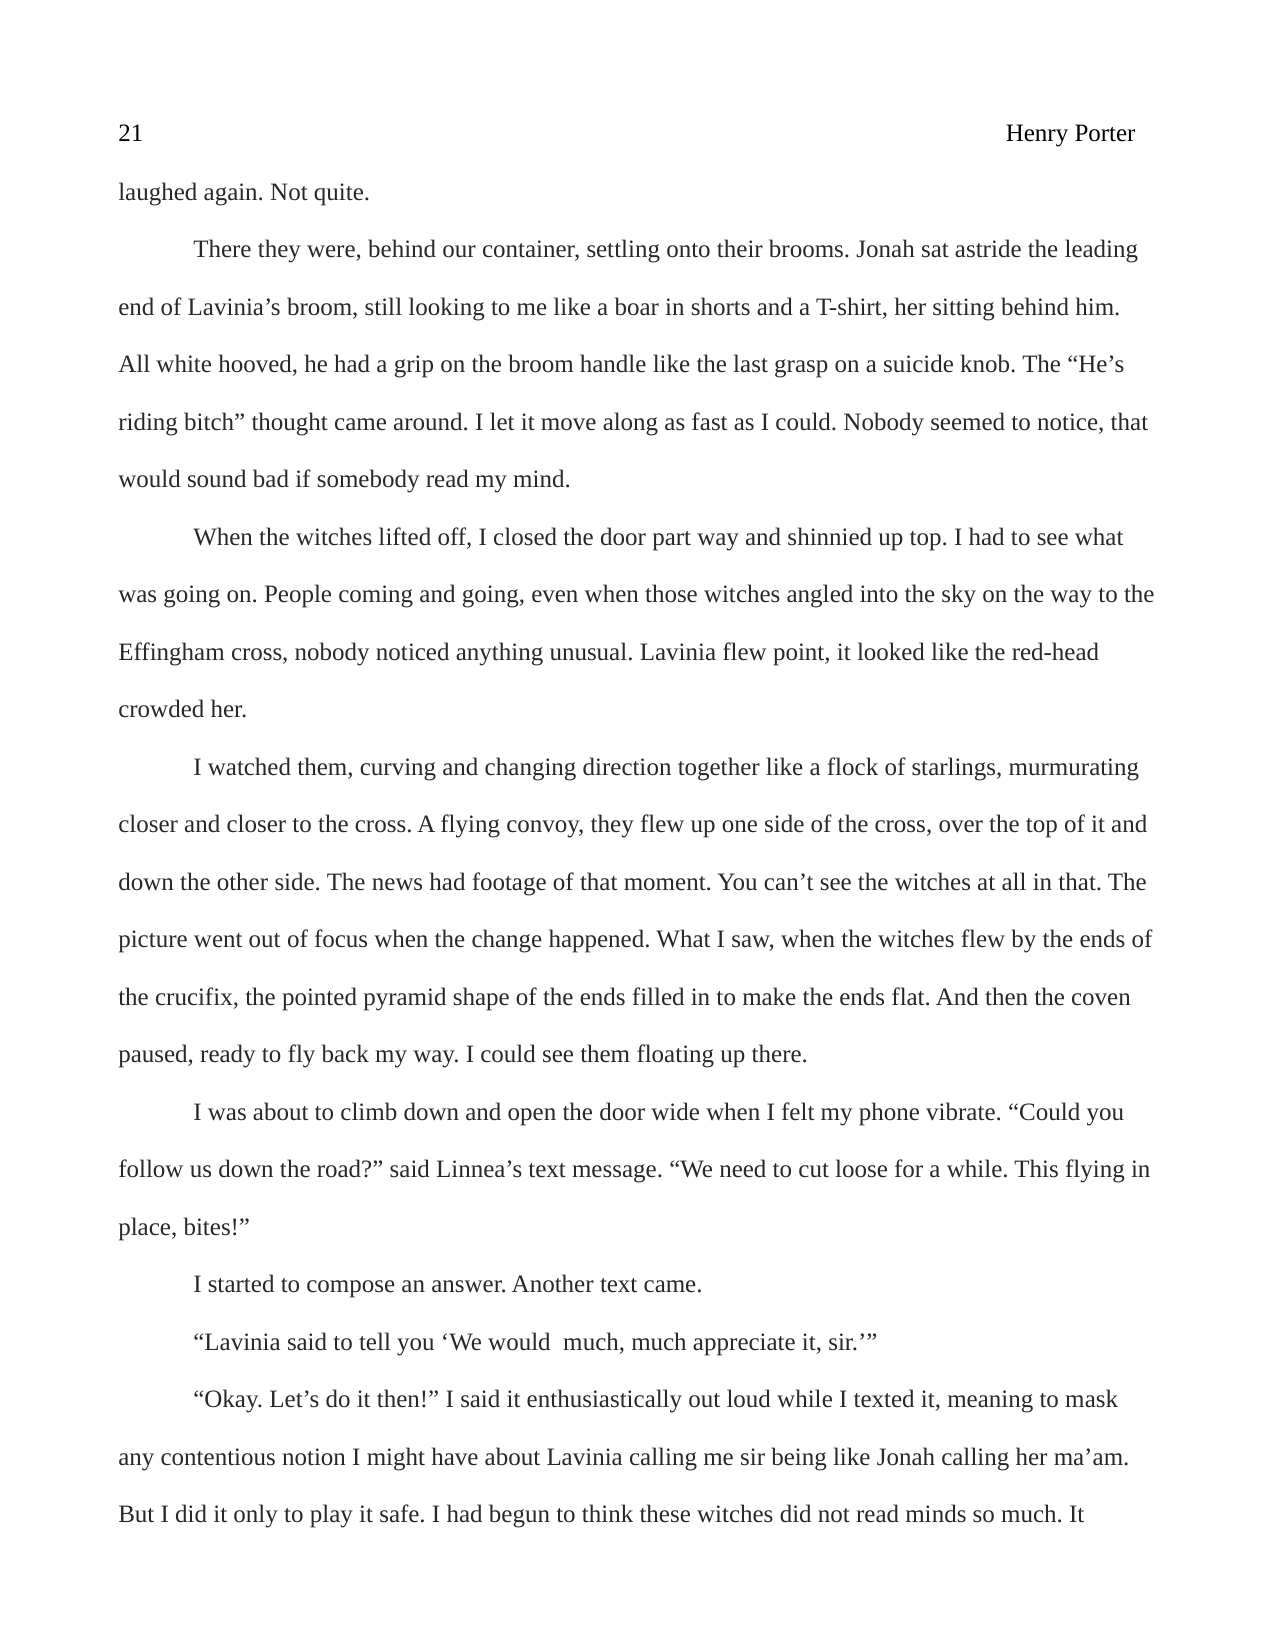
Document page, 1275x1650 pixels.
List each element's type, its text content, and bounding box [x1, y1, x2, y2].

text I was about to climb down and open the door wide when I felt my phone vibrate. “Could you follow us down the road?” said Linnea’s text message. “We need to cut loose for a while. This flying in place, bites!” [118, 1097, 1157, 1241]
text “Okay. Let’s do it then!” I said it enthusiastically out loud while I texted it, meaning to mask any contentious notion I might have about Lavinia calling me sir being like Jonah calling her ma’am. But I did it only to play it safe. I had begun to think these witches did not read minds so much. It [118, 1384, 1157, 1528]
text laughed again. Not quite. [118, 177, 1157, 206]
text When the witches lifted off, I closed the door part way and shinnied up top. I had to see what was going on. People coming and going, even when those witches angled into the sky on the way to the Effingham cross, nobody noticed anything unusual. Lavinia flew point, it looked like the red-head crowded her. [118, 522, 1157, 723]
text “Lavinia said to tell you ‘We would much, much appreciate it, sir.’” [118, 1327, 1157, 1356]
text There they were, behind our container, settling onto their brooms. Jonah sat astride the leading end of Lavinia’s broom, still looking to me like a boar in shorts and a T-shirt, her sitting behind him. All white hooved, he had a grip on the broom handle like the last grasp on a suicide knob. The “He’s riding bitch” thought came around. I let it move along as fast as I could. Nobody seemed to notice, that would sound bad if somebody read my mind. [118, 234, 1157, 493]
text I started to compose an answer. Another text came. [118, 1269, 1157, 1298]
text I watched them, curving and changing direction together like a flock of starlings, murmurating closer and closer to the cross. A flying convoy, they flew up one side of the cross, over the top of it and down the other side. The news had footage of that moment. You can’t see the witches at all in that. The picture went out of focus when the change happened. What I saw, when the witches flew by the ends of the crucifix, the pointed pyramid shape of the ends filled in to make the ends flat. And then the coven paused, ready to fly back my way. I could see them floating up there. [118, 752, 1157, 1068]
